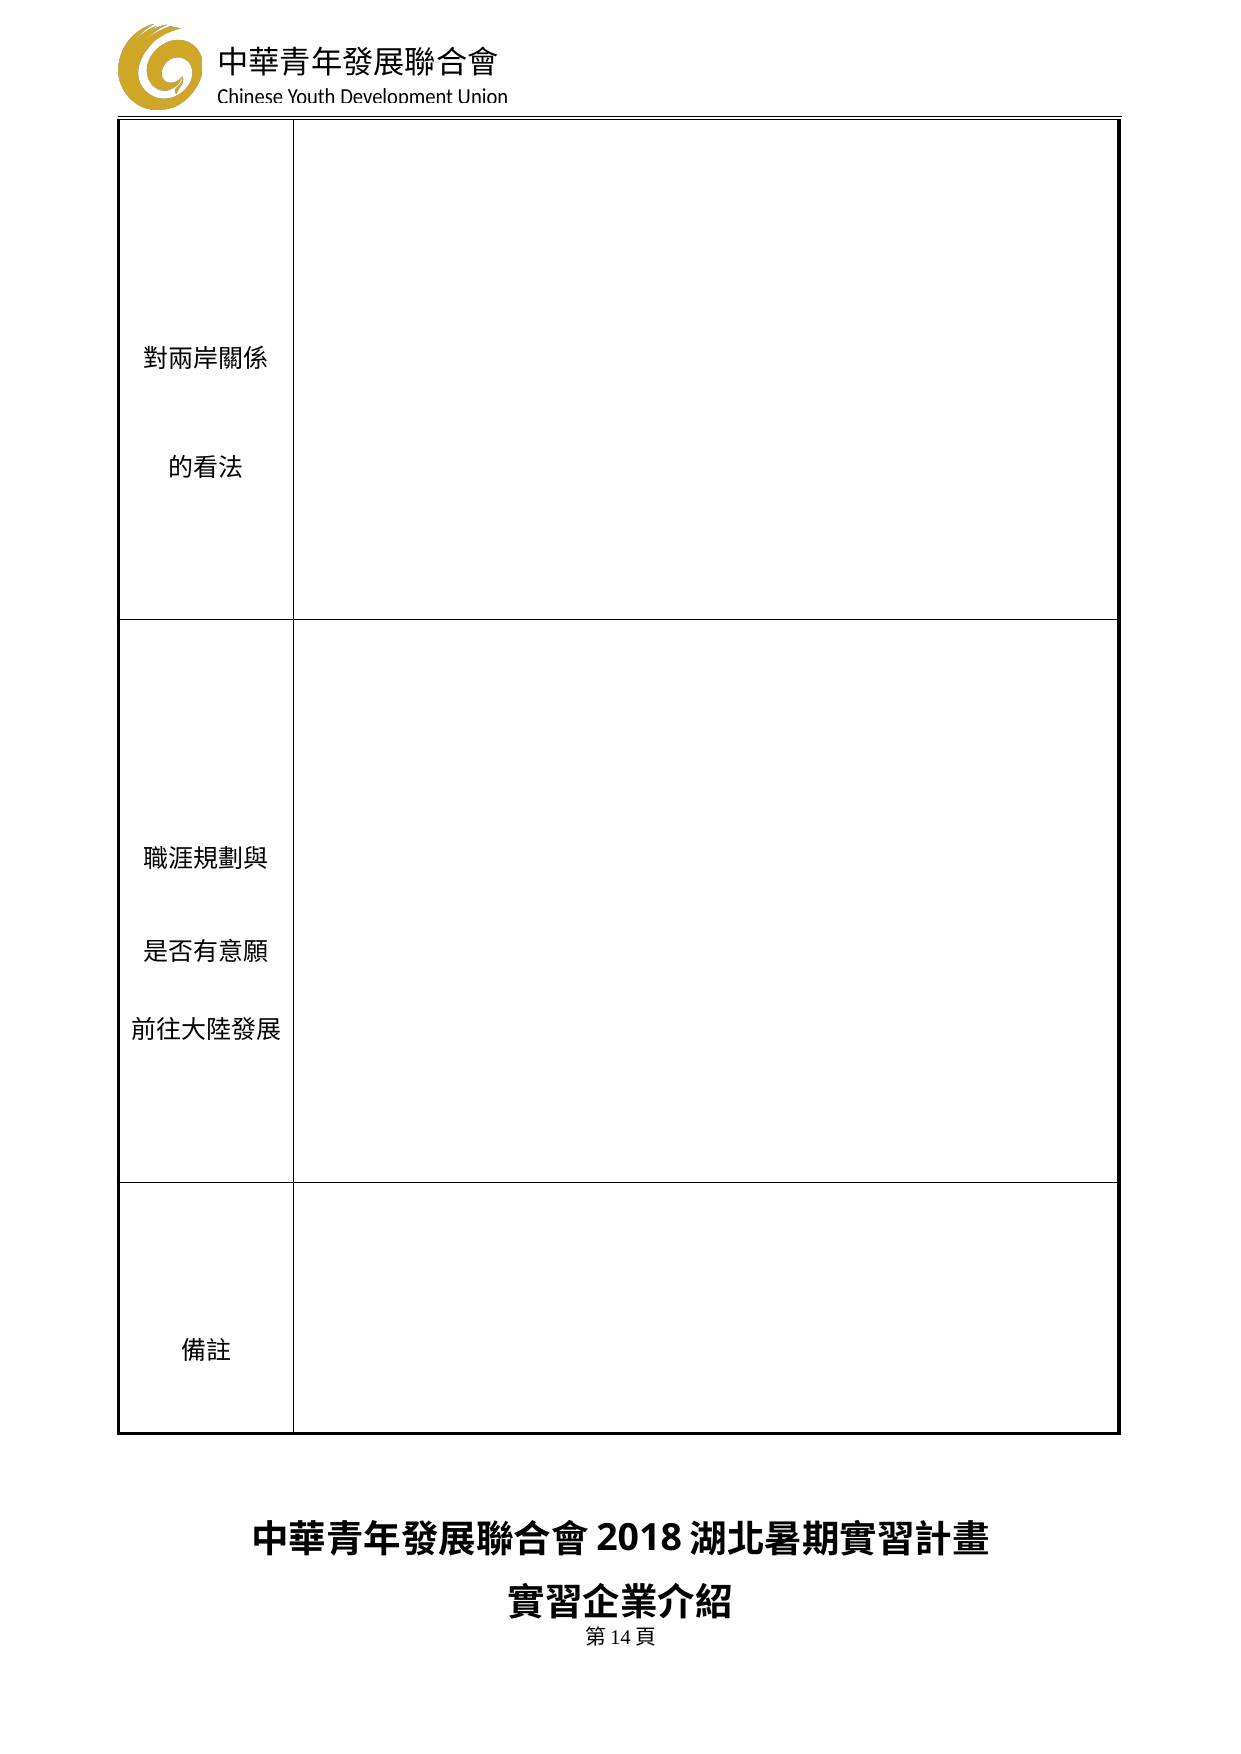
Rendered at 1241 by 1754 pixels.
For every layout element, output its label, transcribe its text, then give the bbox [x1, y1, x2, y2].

table_cell [294, 620, 1117, 1182]
text 實習企業介紹 [118, 1557, 1122, 1619]
text 中華青年發展聯合會2018湖北暑期實習計畫 [118, 1494, 1122, 1557]
table_cell 職涯規劃與 是否有意願 前往大陸發展 [120, 620, 293, 1182]
table_cell 備註 [120, 1183, 293, 1432]
table_cell 對兩岸關係 的看法 [120, 120, 293, 619]
table_cell [294, 120, 1117, 619]
table_cell [294, 1183, 1117, 1432]
